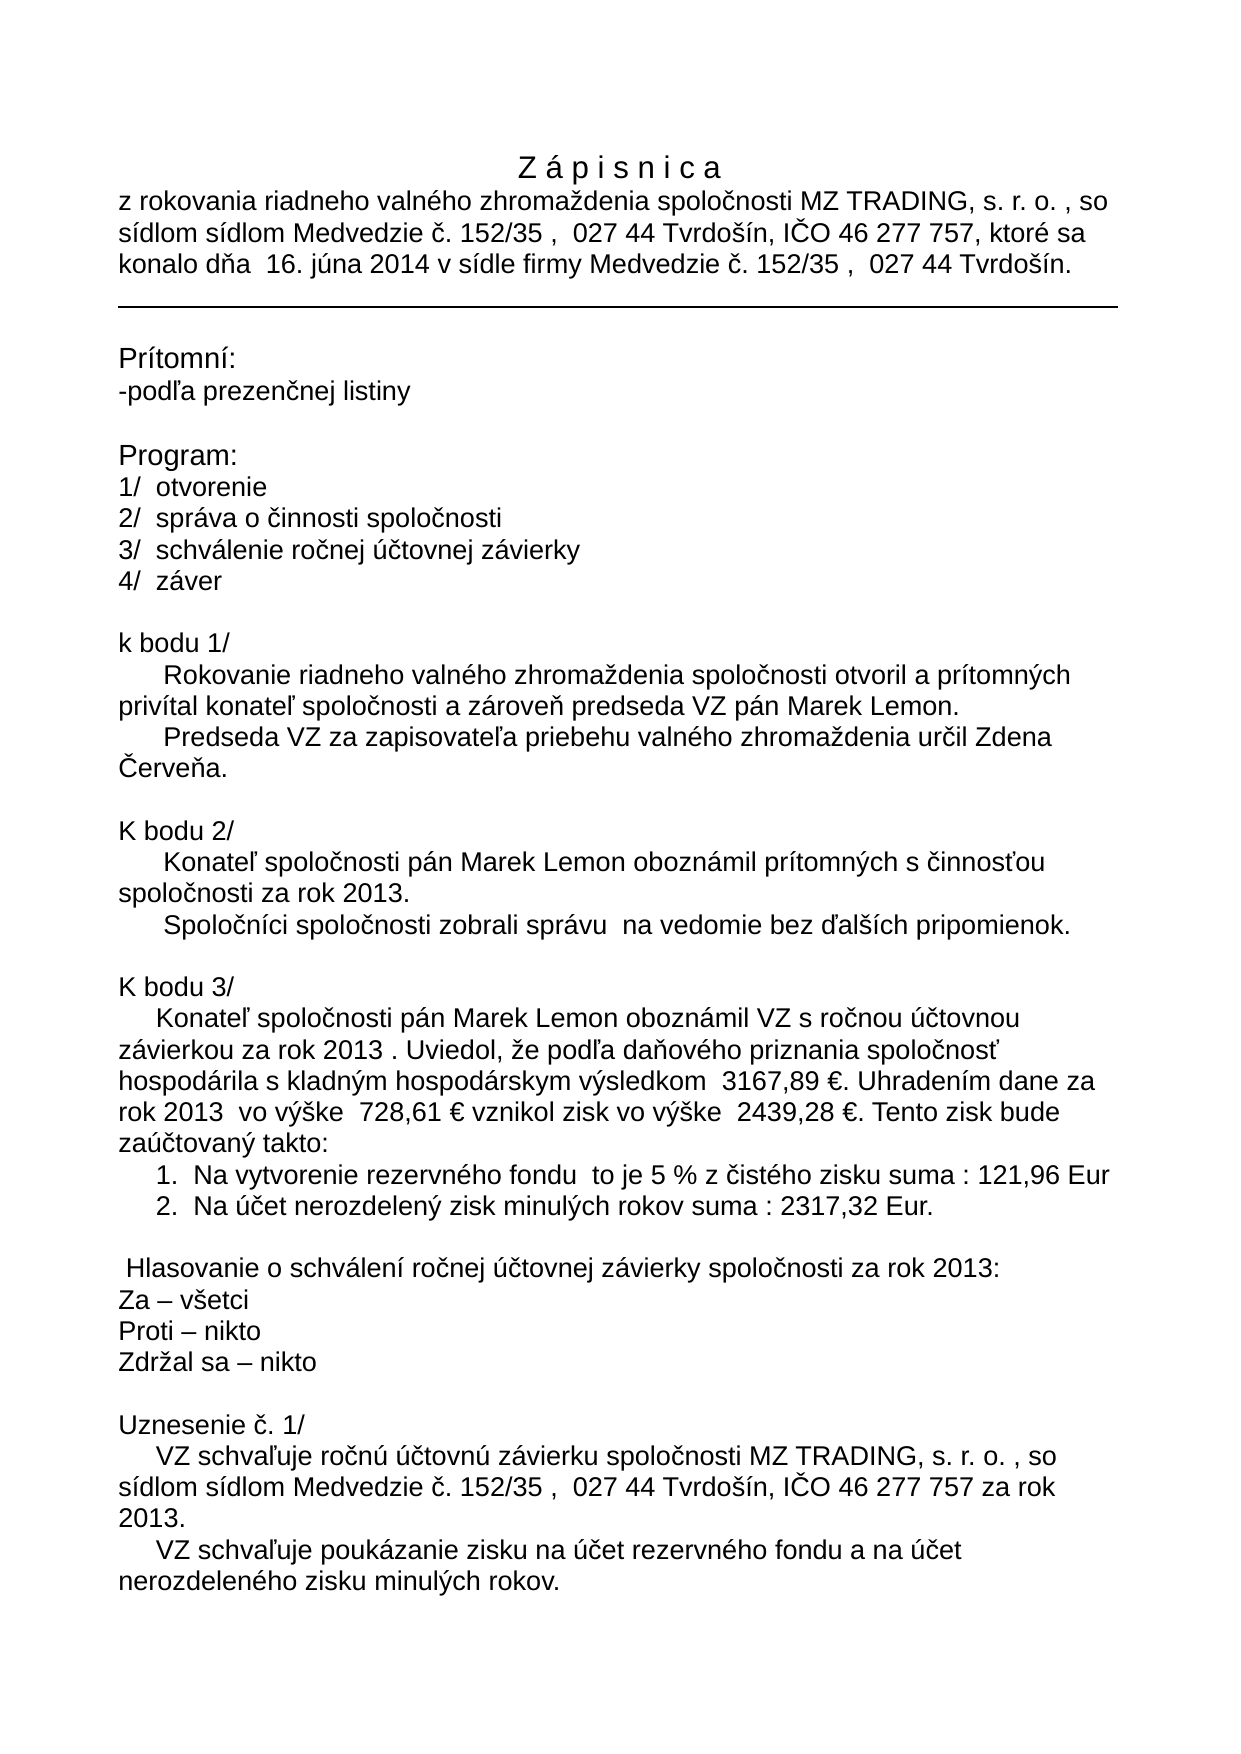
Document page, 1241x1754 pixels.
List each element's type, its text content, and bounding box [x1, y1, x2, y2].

text Rokovanie riadneho valného zhromaždenia spoločnosti otvoril a prítomných privítal konateľ spoločnosti a zároveň predseda VZ pán Marek Lemon. [118, 659, 1121, 721]
text Uznesenie č. 1/ [118, 1409, 1121, 1440]
text Konateľ spoločnosti pán Marek Lemon oboznámil prítomných s činnosťou spoločnosti za rok 2013. [118, 846, 1121, 909]
text K bodu 2/ [118, 815, 1121, 846]
text Predseda VZ za zapisovateľa priebehu valného zhromaždenia určil Zdena Červeňa. [118, 721, 1121, 784]
text z rokovania riadneho valného zhromaždenia spoločnosti MZ TRADING, s. r. o. , so sídlom sídlom Medvedzie č. 152/35 , 027 44 Tvrdošín, IČO 46 277 757, ktoré sa konalo dňa 16. júna 2014 v sídle firmy Medvedzie č. 152/35 , 027 44 Tvrdošín. [118, 185, 1121, 279]
text Za – všetci [118, 1284, 1121, 1315]
text VZ schvaľuje ročnú účtovnú závierku spoločnosti MZ TRADING, s. r. o. , so sídlom sídlom Medvedzie č. 152/35 , 027 44 Tvrdošín, IČO 46 277 757 za rok 2013. [118, 1440, 1121, 1534]
text 1/ otvorenie [118, 471, 1121, 502]
list Na účet nerozdelený zisk minulých rokov suma : 2317,32 Eur. [156, 1190, 1121, 1221]
text Proti – nikto [118, 1315, 1121, 1346]
text Hlasovanie o schválení ročnej účtovnej závierky spoločnosti za rok 2013: [118, 1252, 1121, 1284]
text Program: [118, 438, 1121, 471]
text -podľa prezenčnej listiny [118, 375, 1121, 406]
text Prítomní: [118, 342, 1121, 375]
text VZ schvaľuje poukázanie zisku na účet rezervného fondu a na účet nerozdeleného zisku minulých rokov. [118, 1534, 1121, 1596]
text Z á p i s n i c a [118, 149, 1121, 185]
text Konateľ spoločnosti pán Marek Lemon oboznámil VZ s ročnou účtovnou závierkou za rok 2013 . Uviedol, že podľa daňového priznania spoločnosť hospodárila s kladným hospodárskym výsledkom 3167,89 €. Uhradením dane za rok 2013 vo výške 728,61 € vznikol zisk vo výške 2439,28 €. Tento zisk bude zaúčtovaný takto: [118, 1002, 1121, 1159]
text Spoločníci spoločnosti zobrali správu na vedomie bez ďalších pripomienok. [118, 909, 1121, 940]
list Na vytvorenie rezervného fondu to je 5 % z čistého zisku suma : 121,96 Eur [156, 1159, 1121, 1190]
text K bodu 3/ [118, 971, 1121, 1002]
text 2/ správa o činnosti spoločnosti [118, 502, 1121, 534]
text k bodu 1/ [118, 627, 1121, 659]
text 4/ záver [118, 565, 1121, 596]
text Zdržal sa – nikto [118, 1346, 1121, 1377]
text 3/ schválenie ročnej účtovnej závierky [118, 534, 1121, 565]
